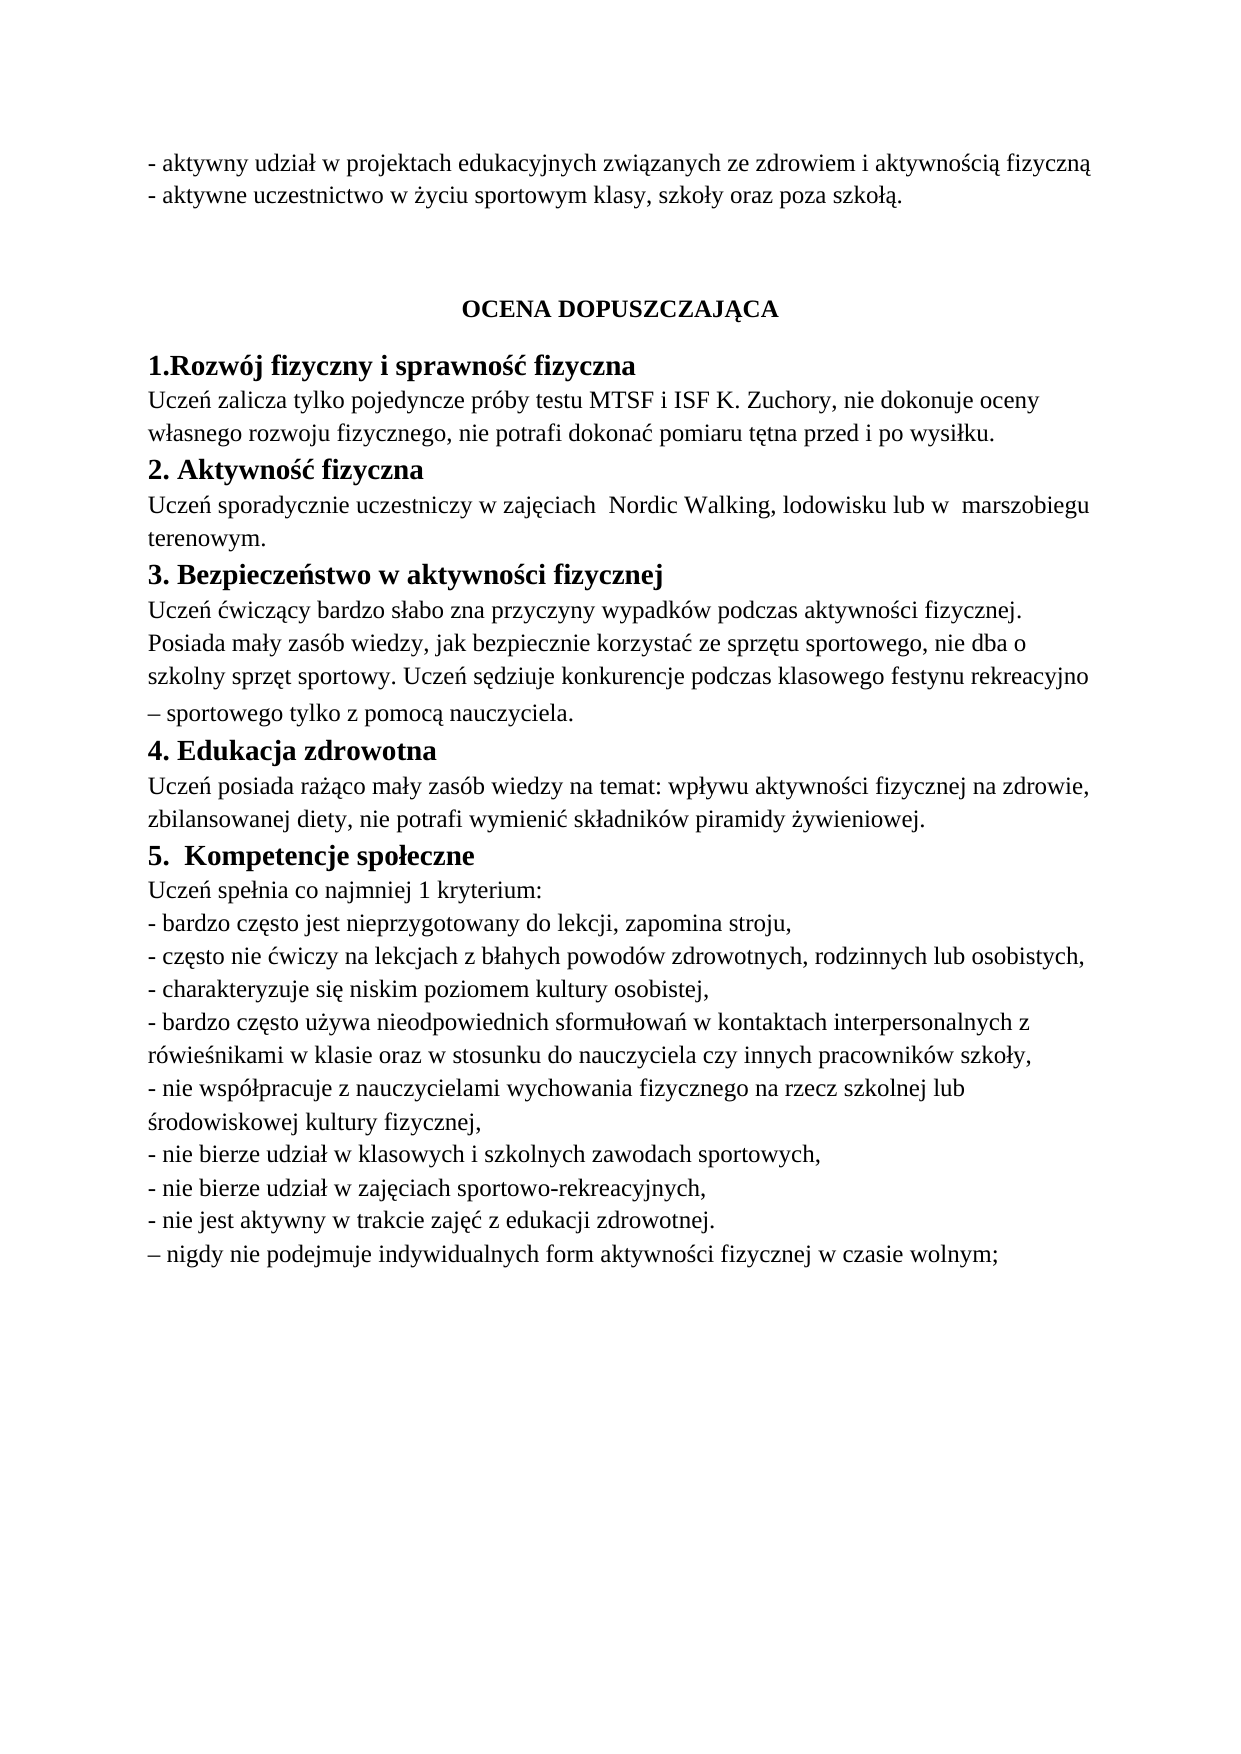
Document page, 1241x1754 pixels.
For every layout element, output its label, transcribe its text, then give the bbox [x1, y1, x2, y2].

text OCENA DOPUSZCZAJĄCA [148, 294, 1093, 323]
text 1.Rozwój fizyczny i sprawność fizyczna Uczeń zalicza tylko pojedyncze próby testu MTSF i ISF K. Zuchory, nie dokonuje oceny własnego rozwoju fizycznego, nie potrafi dokonać pomiaru tętna przed i po wysiłku. 2. Aktywność fizyczna Uczeń sporadycznie uczestniczy w zajęciach Nordic Walking, lodowisku lub w marszobiegu terenowym. 3. Bezpieczeństwo w aktywności fizycznej Uczeń ćwiczący bardzo słabo zna przyczyny wypadków podczas aktywności fizycznej. Posiada mały zasób wiedzy, jak bezpiecznie korzystać ze sprzętu sportowego, nie dba o szkolny sprzęt sportowy. Uczeń sędziuje konkurencje podczas klasowego festynu rekreacyjno – sportowego tylko z pomocą nauczyciela. 4. Edukacja zdrowotna Uczeń posiada rażąco mały zasób wiedzy na temat: wpływu aktywności fizycznej na zdrowie, zbilansowanej diety, nie potrafi wymienić składników piramidy żywieniowej. 5. Kompetencje społeczne Uczeń spełnia co najmniej 1 kryterium: - bardzo często jest nieprzygotowany do lekcji, zapomina stroju, - często nie ćwiczy na lekcjach z błahych powodów zdrowotnych, rodzinnych lub osobistych, - charakteryzuje się niskim poziomem kultury osobistej, - bardzo często używa nieodpowiednich sformułowań w kontaktach interpersonalnych z rówieśnikami w klasie oraz w stosunku do nauczyciela czy innych pracowników szkoły, - nie współpracuje z nauczycielami wychowania fizycznego na rzecz szkolnej lub środowiskowej kultury fizycznej, - nie bierze udział w klasowych i szkolnych zawodach sportowych, - nie bierze udział w zajęciach sportowo-rekreacyjnych, - nie jest aktywny w trakcie zajęć z edukacji zdrowotnej. – nigdy nie podejmuje indywidualnych form aktywności fizycznej w czasie wolnym; [148, 348, 1093, 1267]
text - aktywny udział w projektach edukacyjnych związanych ze zdrowiem i aktywnością fizyczną - aktywne uczestnictwo w życiu sportowym klasy, szkoły oraz poza szkołą. [148, 148, 1093, 209]
